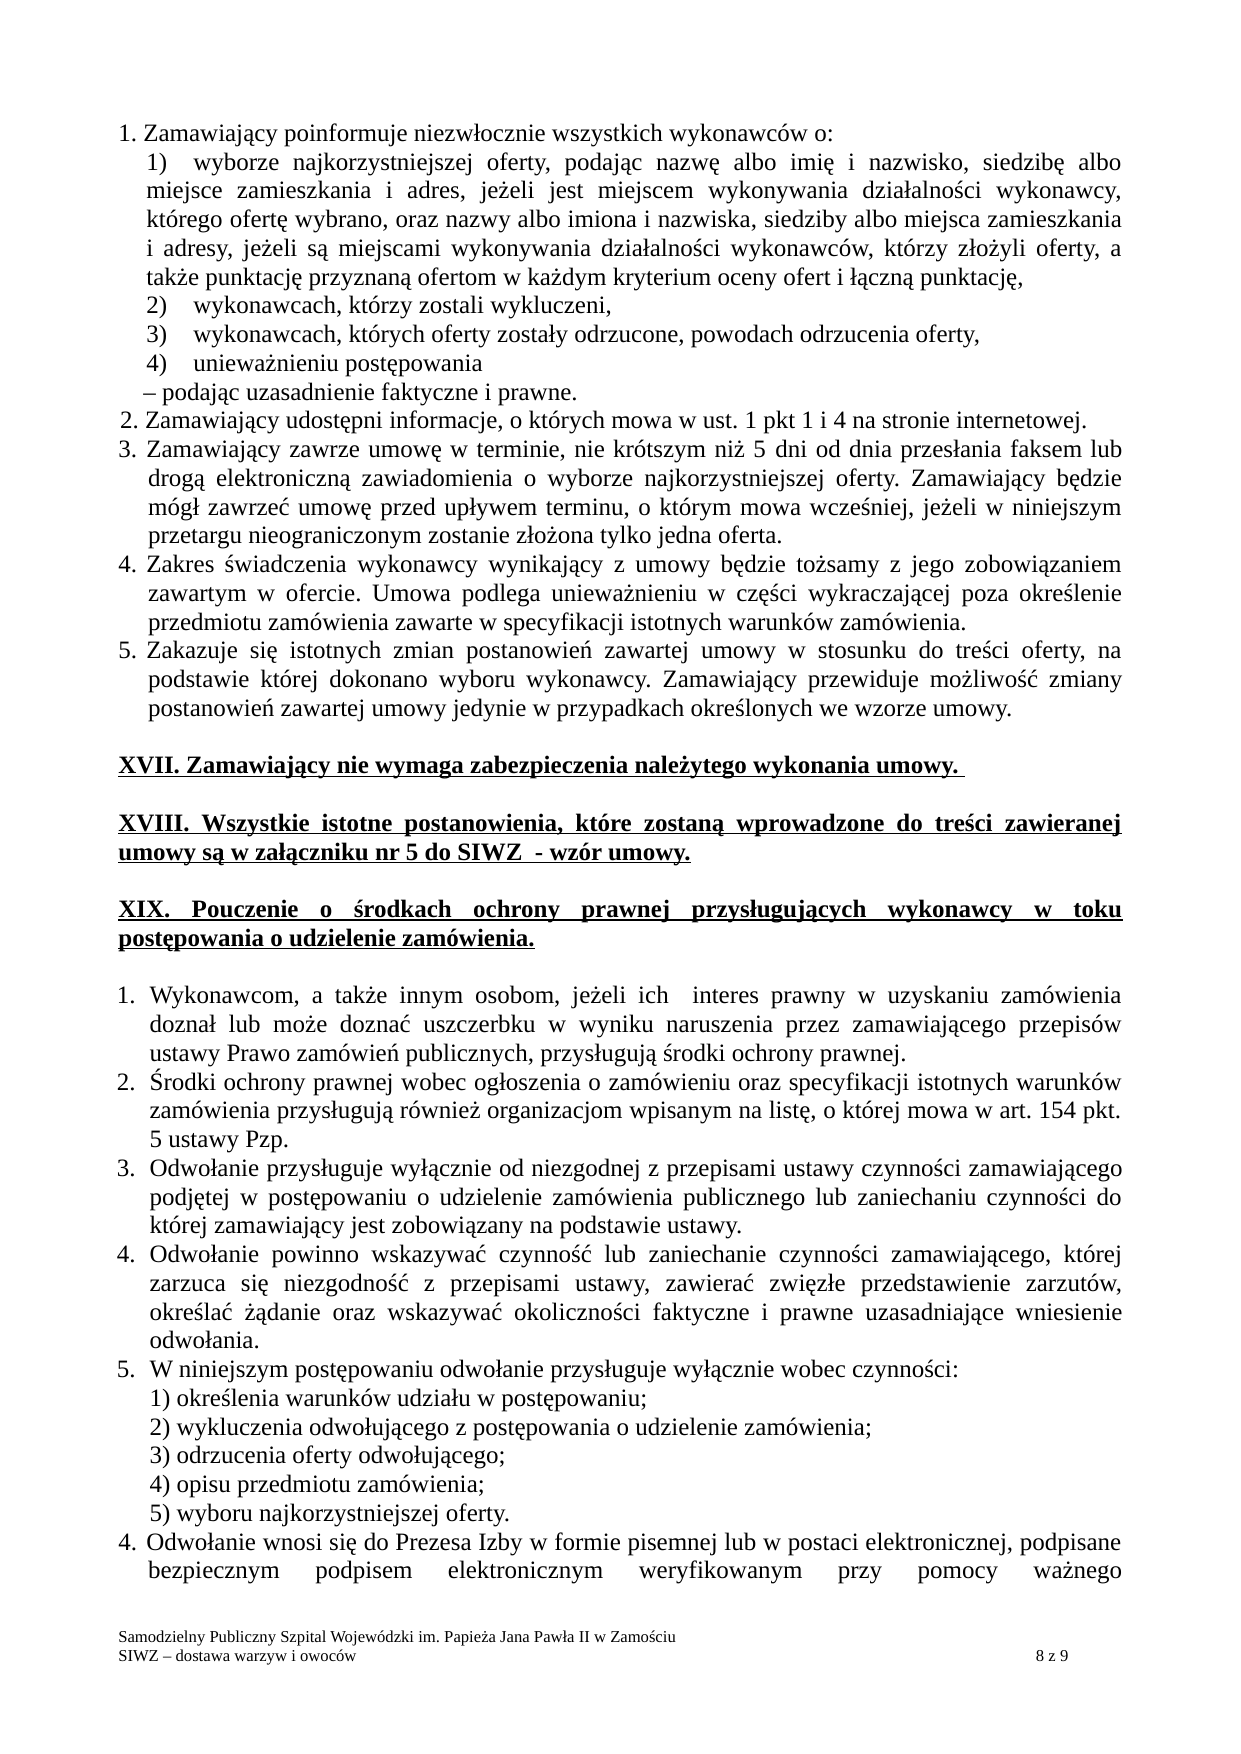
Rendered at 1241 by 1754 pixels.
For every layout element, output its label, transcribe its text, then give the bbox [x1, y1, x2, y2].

list Zakazuje się istotnych zmian postanowień zawartej umowy w stosunku do treści oferty, na podstawie której dokonano wyboru wykonawcy. Zamawiający przewiduje możliwość zmiany postanowień zawartej umowy jedynie w przypadkach określonych we wzorze umowy. [118, 636, 1123, 722]
text XVII. Zamawiający nie wymaga zabezpieczenia należytego wykonania umowy. [118, 751, 1123, 779]
text XIX. Pouczenie o środkach ochrony prawnej przysługujących wykonawcy w toku [118, 894, 1123, 919]
text XVIII. Wszystkie istotne postanowienia, które zostaną wprowadzone do treści zawieranej umowy są w załączniku nr 5 do SIWZ - wzór umowy. [118, 808, 1123, 866]
list Zamawiający zawrze umowę w terminie, nie krótszym niż 5 dni od dnia przesłania faksem lub drogą elektroniczną zawiadomienia o wyborze najkorzystniejszej oferty. Zamawiający będzie mógł zawrzeć umowę przed upływem terminu, o którym mowa wcześniej, jeżeli w niniejszym przetargu nieograniczonym zostanie złożona tylko jedna oferta. [118, 434, 1123, 549]
text 1. Zamawiający poinformuje niezwłocznie wszystkich wykonawców o: [118, 118, 1123, 147]
list Wykonawcom, a także innym osobom, jeżeli ich interes prawny w uzyskaniu zamówienia doznał lub może doznać uszczerbku w wyniku naruszenia przez zamawiającego przepisów ustawy Prawo zamówień publicznych, przysługują środki ochrony prawnej. [117, 980, 1123, 1067]
list 2. Zamawiający udostępni informacje, o których mowa w ust. 1 pkt 1 i 4 na stronie internetowej. [120, 406, 1123, 434]
text 2) wykluczenia odwołującego z postępowania o udzielenie zamówienia; [118, 1412, 1123, 1440]
list Odwołanie wnosi się do Prezesa Izby w formie pisemnej lub w postaci elektronicznej, podpisane bezpiecznym podpisem elektronicznym weryfikowanym przy pomocy ważnego [118, 1527, 1123, 1584]
list wykonawcach, których oferty zostały odrzucone, powodach odrzucenia oferty, [146, 319, 1123, 348]
list Odwołanie powinno wskazywać czynność lub zaniechanie czynności zamawiającego, której zarzuca się niezgodność z przepisami ustawy, zawierać zwięzłe przedstawienie zarzutów, określać żądanie oraz wskazywać okoliczności faktyczne i prawne uzasadniające wniesienie odwołania. [117, 1239, 1123, 1354]
text – podając uzasadnienie faktyczne i prawne. [118, 377, 1123, 406]
list Zakres świadczenia wykonawcy wynikający z umowy będzie tożsamy z jego zobowiązaniem zawartym w ofercie. Umowa podlega unieważnieniu w części wykraczającej poza określenie przedmiotu zamówienia zawarte w specyfikacji istotnych warunków zamówienia. [118, 549, 1123, 636]
text 4) opisu przedmiotu zamówienia; [118, 1469, 1123, 1498]
text 1) określenia warunków udziału w postępowaniu; [118, 1383, 1123, 1412]
list wyborze najkorzystniejszej oferty, podając nazwę albo imię i nazwisko, siedzibę albo miejsce zamieszkania i adres, jeżeli jest miejscem wykonywania działalności wykonawcy, którego ofertę wybrano, oraz nazwy albo imiona i nazwiska, siedziby albo miejsca zamieszkania i adresy, jeżeli są miejscami wykonywania działalności wykonawców, którzy złożyli oferty, a także punktację przyznaną ofertom w każdym kryterium oceny ofert i łączną punktację, [146, 147, 1123, 291]
text 5) wyboru najkorzystniejszej oferty. [118, 1498, 1123, 1527]
list W niniejszym postępowaniu odwołanie przysługuje wyłącznie wobec czynności: [117, 1354, 1123, 1383]
list Odwołanie przysługuje wyłącznie od niezgodnej z przepisami ustawy czynności zamawiającego podjętej w postępowaniu o udzielenie zamówienia publicznego lub zaniechaniu czynności do której zamawiający jest zobowiązany na podstawie ustawy. [117, 1153, 1123, 1239]
list unieważnieniu postępowania [146, 348, 1123, 377]
list wykonawcach, którzy zostali wykluczeni, [146, 291, 1123, 319]
text 3) odrzucenia oferty odwołującego; [118, 1440, 1123, 1469]
list Środki ochrony prawnej wobec ogłoszenia o zamówieniu oraz specyfikacji istotnych warunków zamówienia przysługują również organizacjom wpisanym na listę, o której mowa w art. 154 pkt. 5 ustawy Pzp. [117, 1067, 1123, 1153]
text postępowania o udzielenie zamówienia. [118, 921, 1123, 952]
